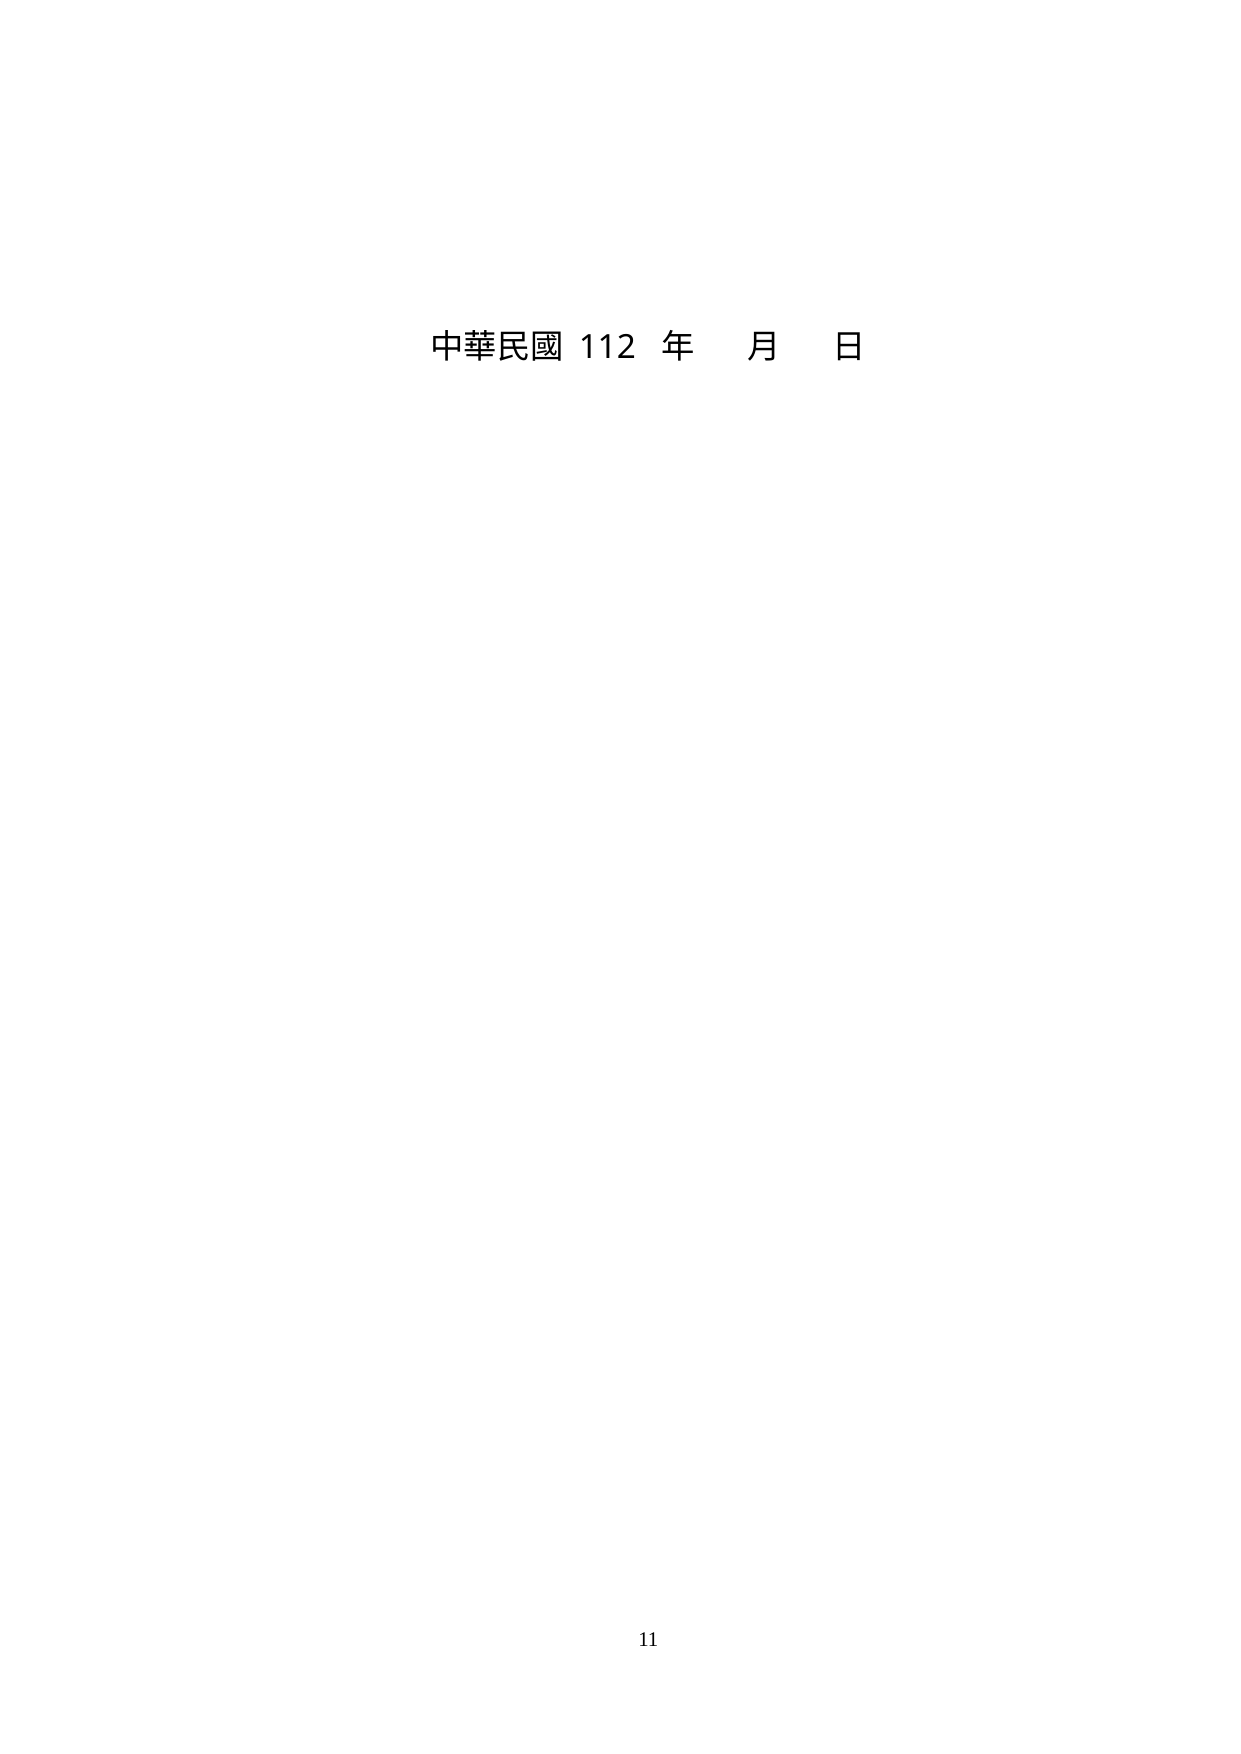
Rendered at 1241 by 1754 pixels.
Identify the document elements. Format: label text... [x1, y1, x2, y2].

text 中華民國 112 年 月 日 [174, 307, 1122, 382]
